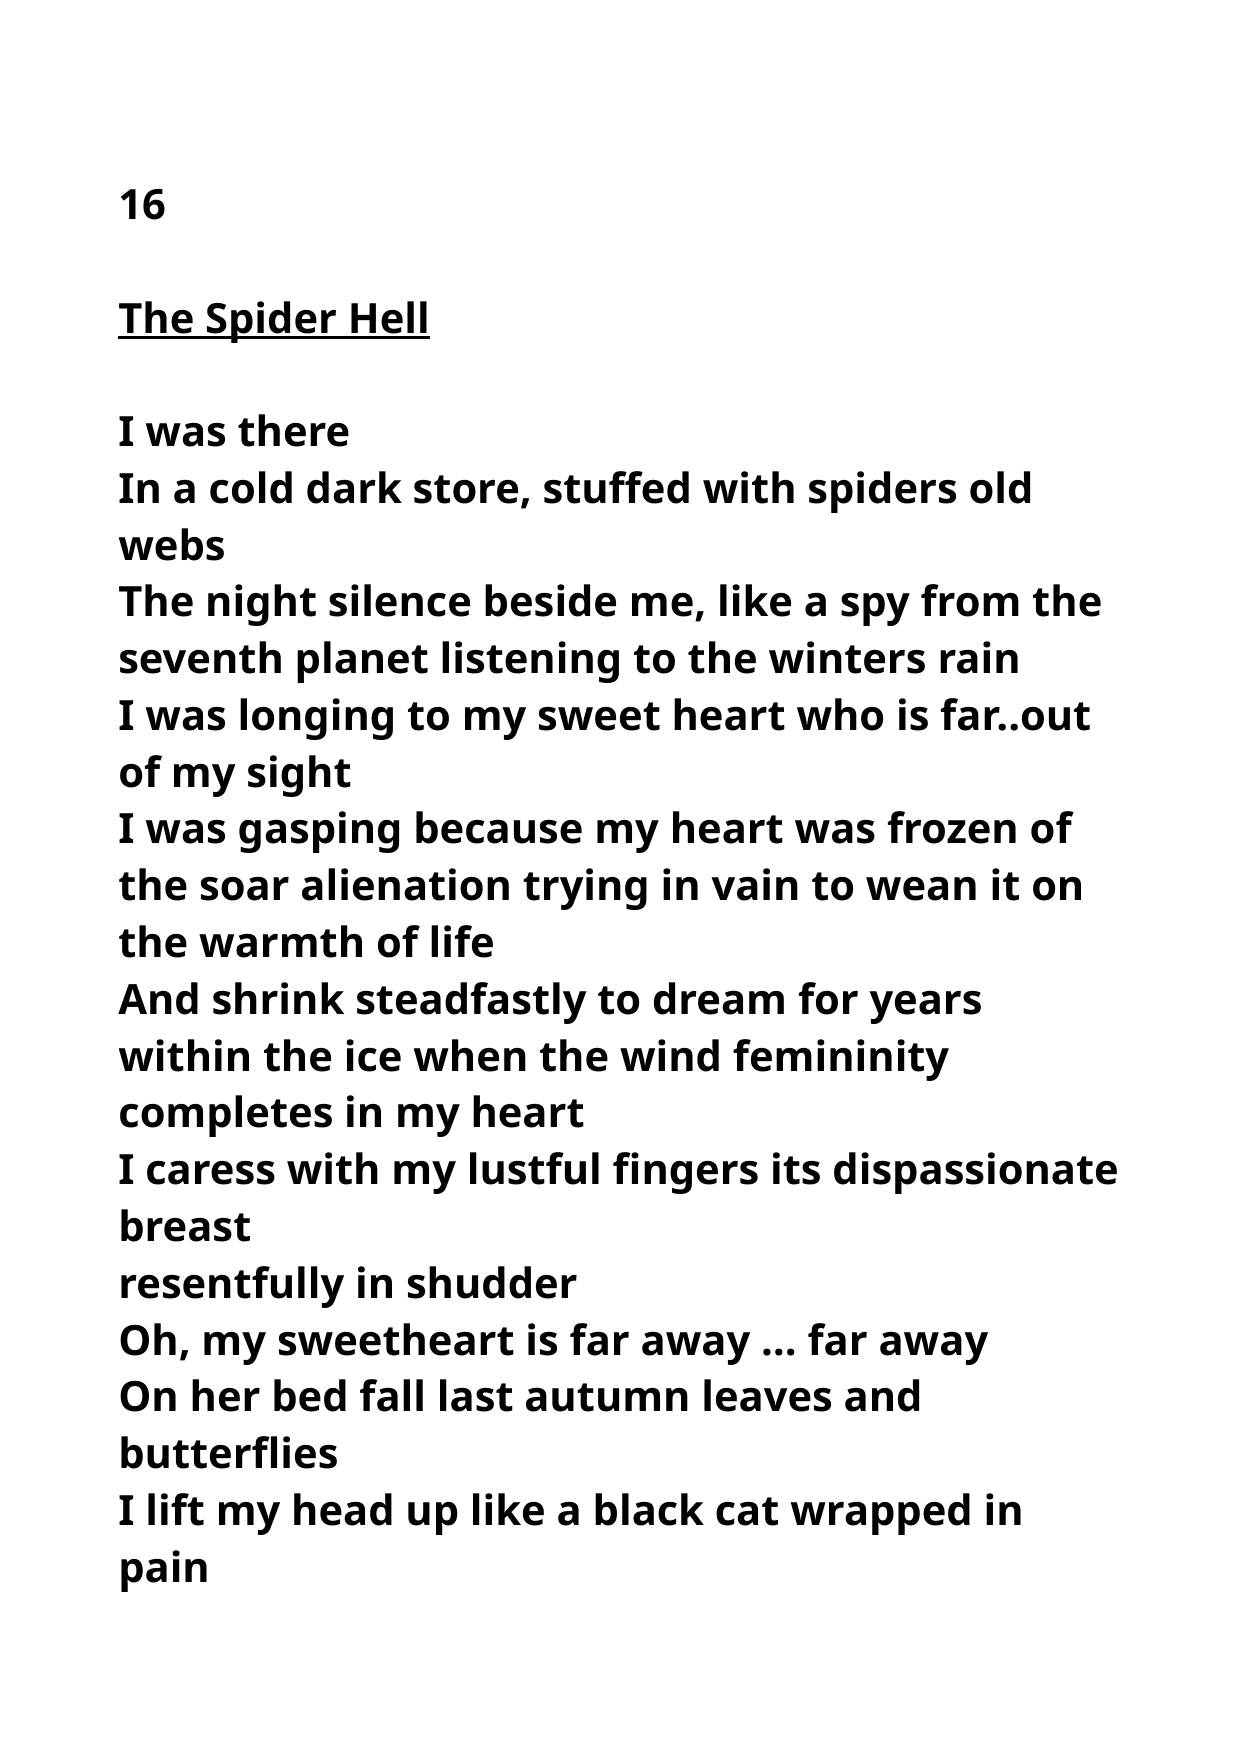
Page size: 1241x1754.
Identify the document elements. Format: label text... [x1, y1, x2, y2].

text The Spider Hell [118, 288, 1122, 345]
text I was gasping because my heart was frozen of the soar alienation trying in vain to wean it on the warmth of life [118, 799, 1122, 970]
text I caress with my lustful fingers its dispassionate breast [118, 1140, 1122, 1253]
text Oh, my sweetheart is far away … far away [118, 1310, 1122, 1367]
text resentfully in shudder [118, 1253, 1122, 1310]
text The night silence beside me, like a spy from the seventh planet listening to the winters rain [118, 572, 1122, 686]
text 16 [118, 175, 1122, 232]
text On her bed fall last autumn leaves and butterflies [118, 1367, 1122, 1481]
text In a cold dark store, stuffed with spiders old webs [118, 459, 1122, 572]
text I was longing to my sweet heart who is far..out of my sight [118, 686, 1122, 799]
text I was there [118, 402, 1122, 459]
text And shrink steadfastly to dream for years within the ice when the wind femininity completes in my heart [118, 970, 1122, 1140]
text I lift my head up like a black cat wrapped in pain [118, 1481, 1122, 1594]
